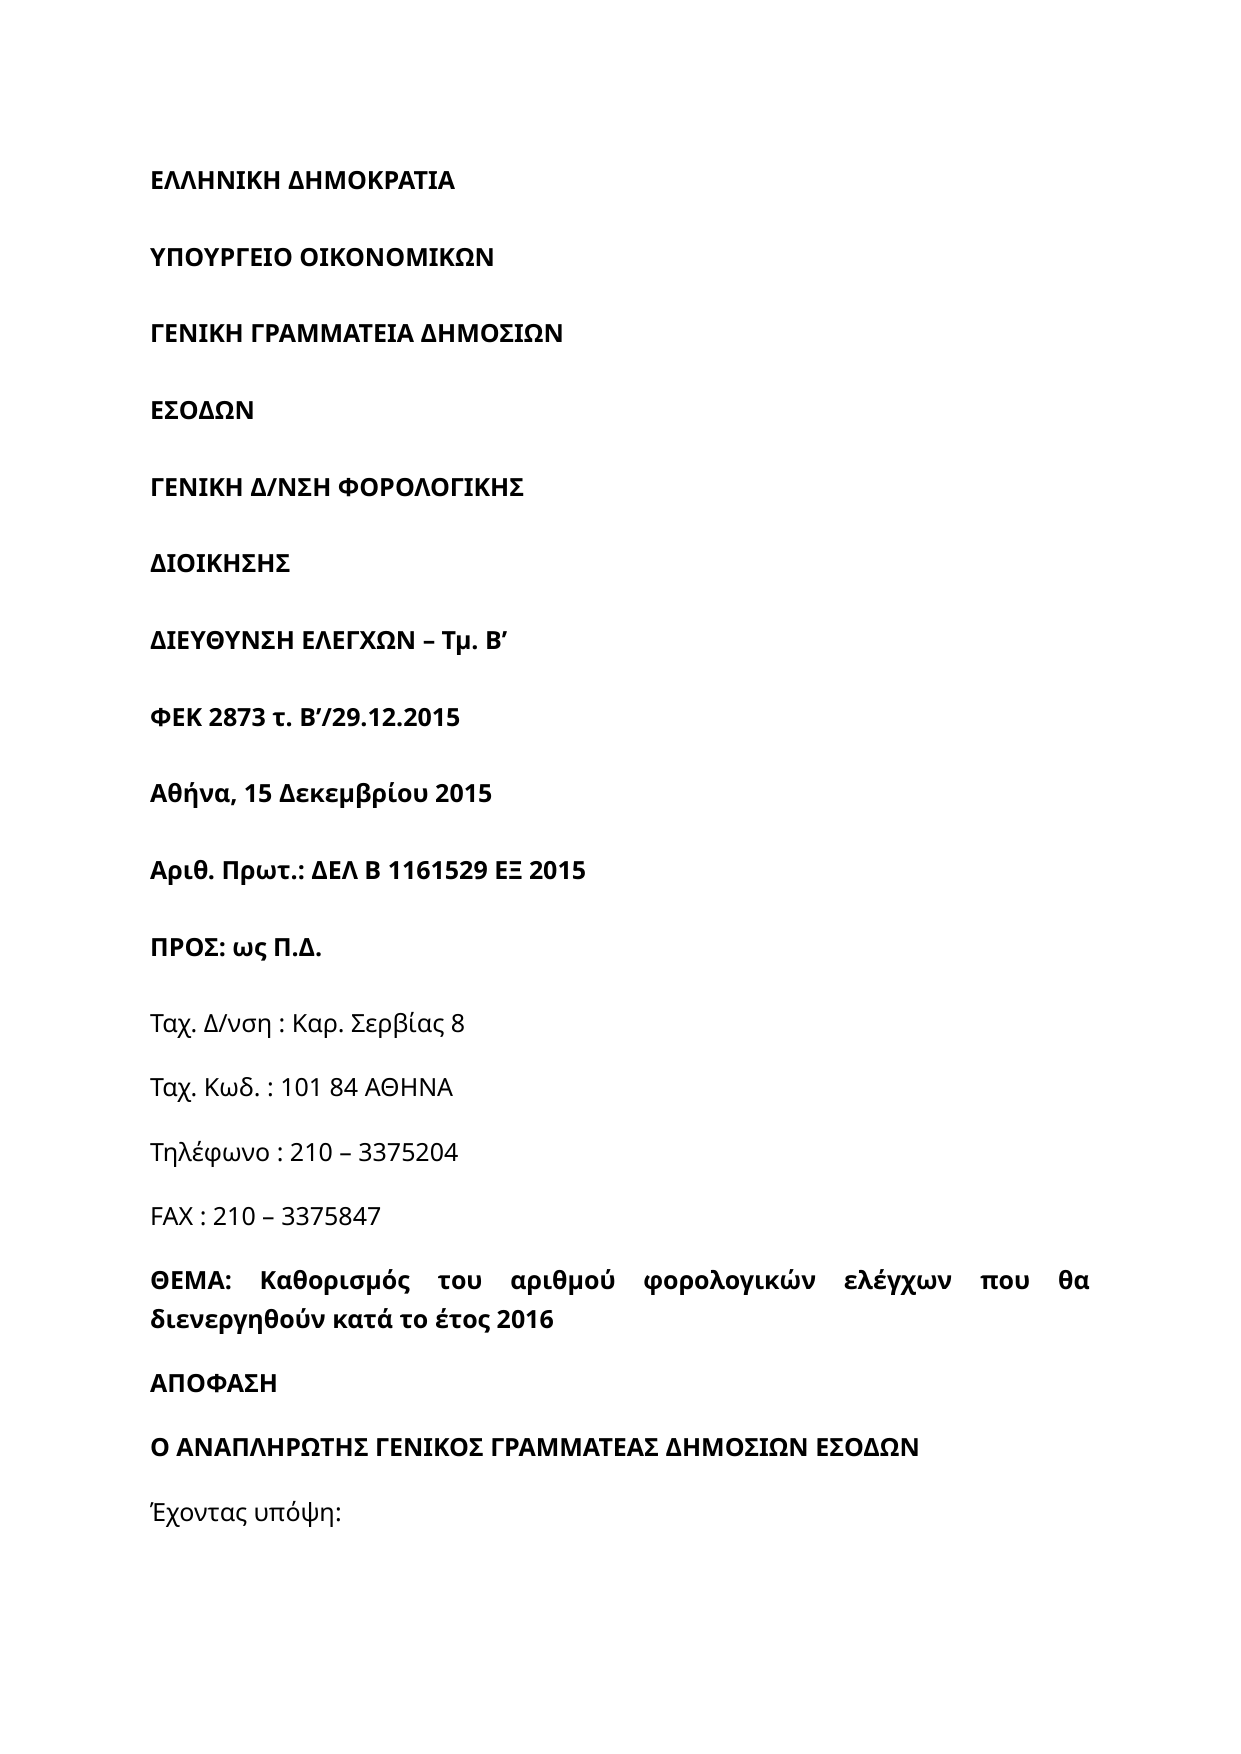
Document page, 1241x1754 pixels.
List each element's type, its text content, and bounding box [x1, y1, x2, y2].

title ΔΙΟΙΚΗΣΗΣ [150, 546, 1090, 580]
title Αθήνα, 15 Δεκεμβρίου 2015 [150, 776, 1090, 810]
text Έχοντας υπόψη: [150, 1494, 1090, 1528]
text Ταχ. Δ/νση : Καρ. Σερβίας 8 [150, 1006, 1090, 1040]
title ΕΛΛΗΝΙΚΗ ΔΗΜΟΚΡΑΤΙΑ [150, 162, 1090, 197]
title ΦΕΚ 2873 τ. Β’/29.12.2015 [150, 699, 1090, 733]
title ΔΙΕΥΘΥΝΣΗ ΕΛΕΓΧΩΝ – Τμ. B’ [150, 622, 1090, 657]
title ΥΠΟΥΡΓΕΙΟ ΟΙΚΟΝΟΜΙΚΩΝ [150, 239, 1090, 273]
title ΓΕΝΙΚΗ Δ/ΝΣΗ ΦΟΡΟΛΟΓΙΚΗΣ [150, 469, 1090, 503]
title Αριθ. Πρωτ.: ΔΕΛ Β 1161529 ΕΞ 2015 [150, 852, 1090, 887]
text Ο ΑΝΑΠΛΗΡΩΤΗΣ ΓΕΝΙΚΟΣ ΓΡΑΜΜΑΤΕΑΣ ΔΗΜΟΣΙΩΝ ΕΣΟΔΩΝ [150, 1430, 1090, 1464]
text Τηλέφωνο : 210 – 3375204 [150, 1134, 1090, 1168]
text ΘΕΜΑ: Καθορισμός του αριθμού φορολογικών ελέγχων που θα διενεργηθούν κατά το έτος 2016 [150, 1262, 1090, 1336]
text Ταχ. Κωδ. : 101 84 ΑΘΗΝΑ [150, 1070, 1090, 1104]
text FAX : 210 – 3375847 [150, 1198, 1090, 1232]
title ΠΡΟΣ: ως Π.Δ. [150, 929, 1090, 963]
title ΕΣΟΔΩΝ [150, 392, 1090, 427]
text ΑΠΟΦΑΣΗ [150, 1366, 1090, 1400]
title ΓΕΝΙΚΗ ΓΡΑΜΜΑΤΕΙΑ ΔΗΜΟΣΙΩΝ [150, 316, 1090, 350]
